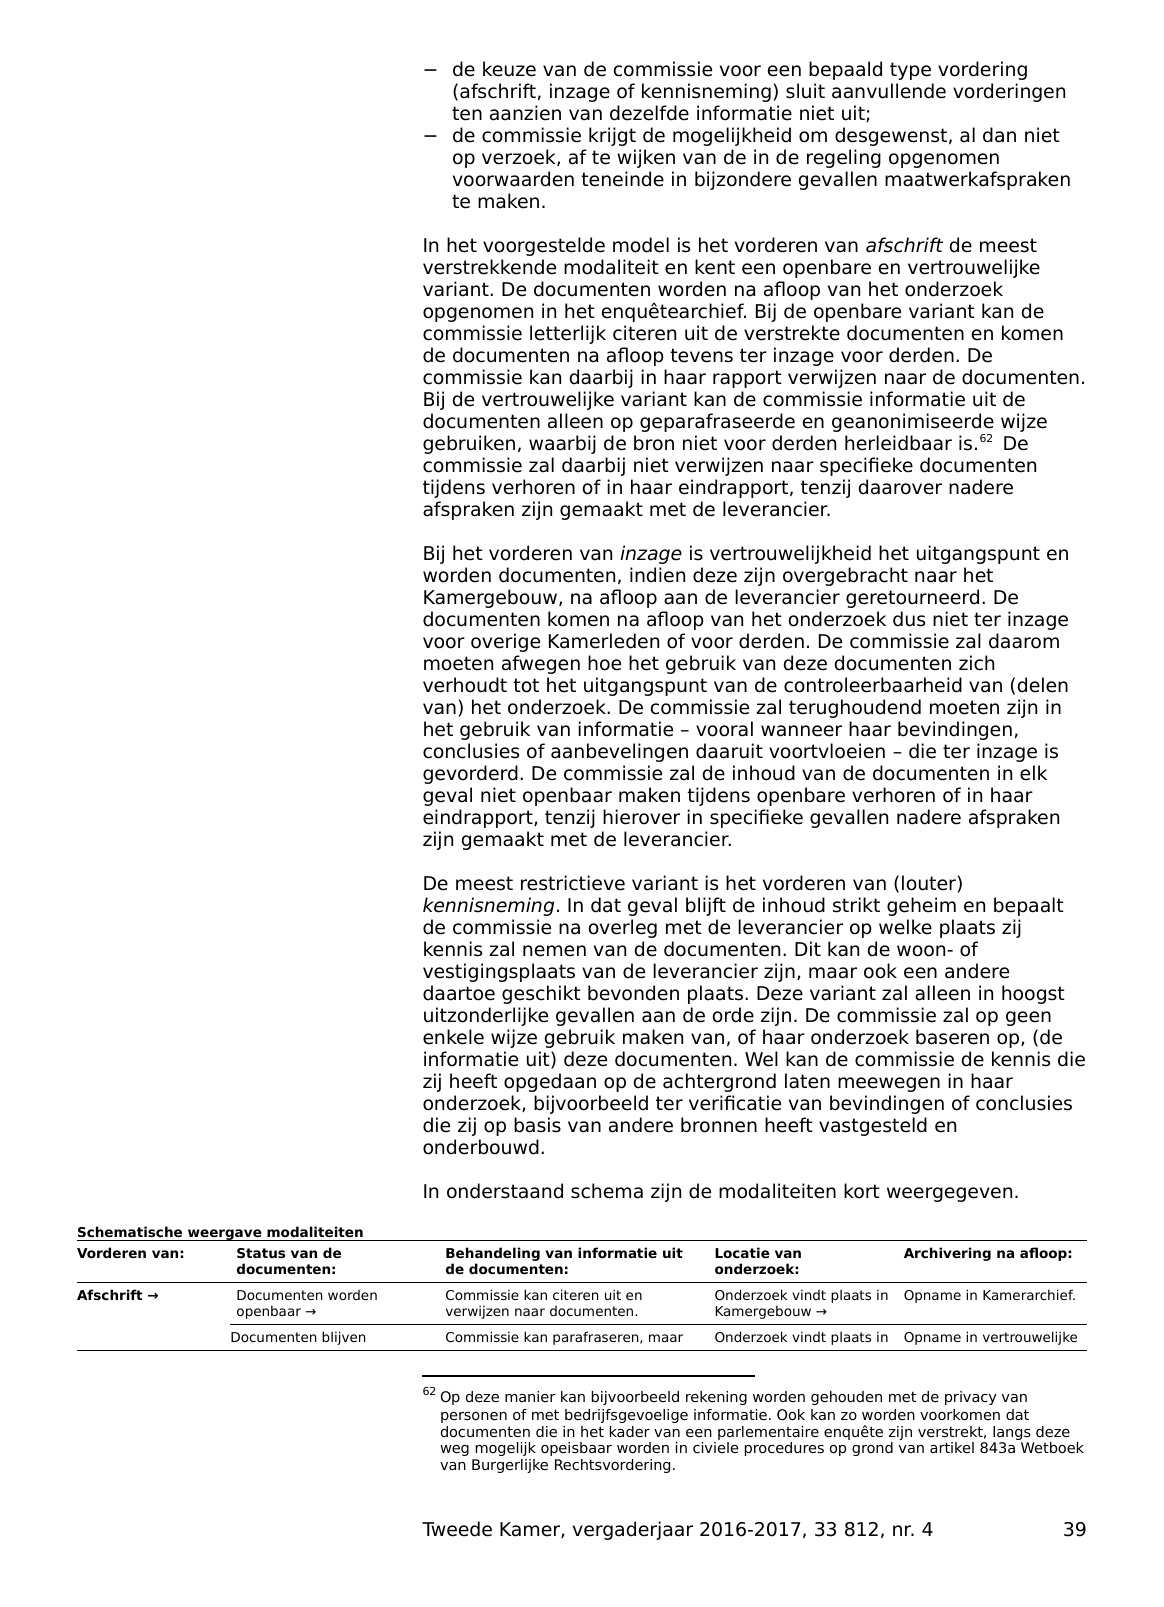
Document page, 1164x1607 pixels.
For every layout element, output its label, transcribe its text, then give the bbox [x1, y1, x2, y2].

text Bij het vorderen van inzage is vertrouwelijkheid het uitgangspunt en worden documenten, indien deze zijn overgebracht naar het Kamergebouw, na afloop aan de leverancier geretourneerd. De documenten komen na afloop van het onderzoek dus niet ter inzage voor overige Kamerleden of voor derden. De commissie zal daarom moeten afwegen hoe het gebruik van deze documenten zich verhoudt tot het uitgangspunt van de controleerbaarheid van (delen van) het onderzoek. De commissie zal terughoudend moeten zijn in het gebruik van informatie – vooral wanneer haar bevindingen, conclusies of aanbevelingen daaruit voortvloeien – die ter inzage is gevorderd. De commissie zal de inhoud van de documenten in elk geval niet openbaar maken tijdens openbare verhoren of in haar eindrapport, tenzij hierover in specifieke gevallen nadere afspraken zijn gemaakt met de leverancier. [422, 543, 1087, 851]
table_cell Status van de documenten: [230, 1241, 439, 1282]
text − de commissie krijgt de mogelijkheid om desgewenst, al dan niet op verzoek, af te wijken van de in de regeling opgenomen voorwaarden teneinde in bijzondere gevallen maatwerkafspraken te maken. [422, 125, 1087, 213]
table_cell Behandeling van informatie uit de documenten: [439, 1241, 708, 1282]
text De meest restrictieve variant is het vorderen van (louter) kennisneming. In dat geval blijft de inhoud strikt geheim en bepaalt de commissie na overleg met de leverancier op welke plaats zij kennis zal nemen van de documenten. Dit kan de woon- of vestigingsplaats van de leverancier zijn, maar ook een andere daartoe geschikt bevonden plaats. Deze variant zal alleen in hoogst uitzonderlijke gevallen aan de orde zijn. De commissie zal op geen enkele wijze gebruik maken van, of haar onderzoek baseren op, (de informatie uit) deze documenten. Wel kan de commissie de kennis die zij heeft opgedaan op de achtergrond laten meewegen in haar onderzoek, bijvoorbeeld ter verificatie van bevindingen of conclusies die zij op basis van andere bronnen heeft vastgesteld en onderbouwd. [422, 873, 1087, 1159]
table_cell Archivering na afloop: [898, 1241, 1087, 1282]
table_cell Onderzoek vindt plaats in [709, 1325, 897, 1350]
table_cell Locatie van onderzoek: [709, 1241, 897, 1282]
text Op deze manier kan bijvoorbeeld rekening worden gehouden met de privacy van personen of met bedrijfsgevoelige informatie. Ook kan zo worden voorkomen dat documenten die in het kader van een parlementaire enquête zijn verstrekt, langs deze weg mogelijk opeisbaar worden in civiele procedures op grond van artikel 843a Wetboek van Burgerlijke Rechtsvordering. [422, 1385, 1087, 1474]
table_cell Opname in vertrouwelijke [898, 1325, 1087, 1350]
table_cell Documenten worden openbaar → [230, 1283, 439, 1324]
table_cell Vorderen van: [77, 1241, 230, 1282]
table_header Schematische weergave modaliteiten [77, 1225, 1087, 1240]
table_cell Opname in Kamerarchief. [898, 1283, 1087, 1324]
text − de keuze van de commissie voor een bepaald type vordering (afschrift, inzage of kennisneming) sluit aanvullende vorderingen ten aanzien van dezelfde informatie niet uit; [422, 59, 1087, 125]
table_cell Documenten blijven [230, 1325, 439, 1350]
table_cell Commissie kan parafraseren, maar [439, 1325, 708, 1350]
table_cell Afschrift → [77, 1283, 230, 1350]
text In het voorgestelde model is het vorderen van afschrift de meest verstrekkende modaliteit en kent een openbare en vertrouwelijke variant. De documenten worden na afloop van het onderzoek opgenomen in het enquêtearchief. Bij de openbare variant kan de commissie letterlijk citeren uit de verstrekte documenten en komen de documenten na afloop tevens ter inzage voor derden. De commissie kan daarbij in haar rapport verwijzen naar de documenten. Bij de vertrouwelijke variant kan de commissie informatie uit de documenten alleen op geparafraseerde en geanonimiseerde wijze gebruiken, waarbij de bron niet voor derden herleidbaar is. De commissie zal daarbij niet verwijzen naar specifieke documenten tijdens verhoren of in haar eindrapport, tenzij daarover nadere afspraken zijn gemaakt met de leverancier. [422, 235, 1087, 521]
table_cell Onderzoek vindt plaats in Kamergebouw → [709, 1283, 897, 1324]
table_cell Commissie kan citeren uit en verwijzen naar documenten. [439, 1283, 708, 1324]
text In onderstaand schema zijn de modaliteiten kort weergegeven. [422, 1181, 1087, 1203]
